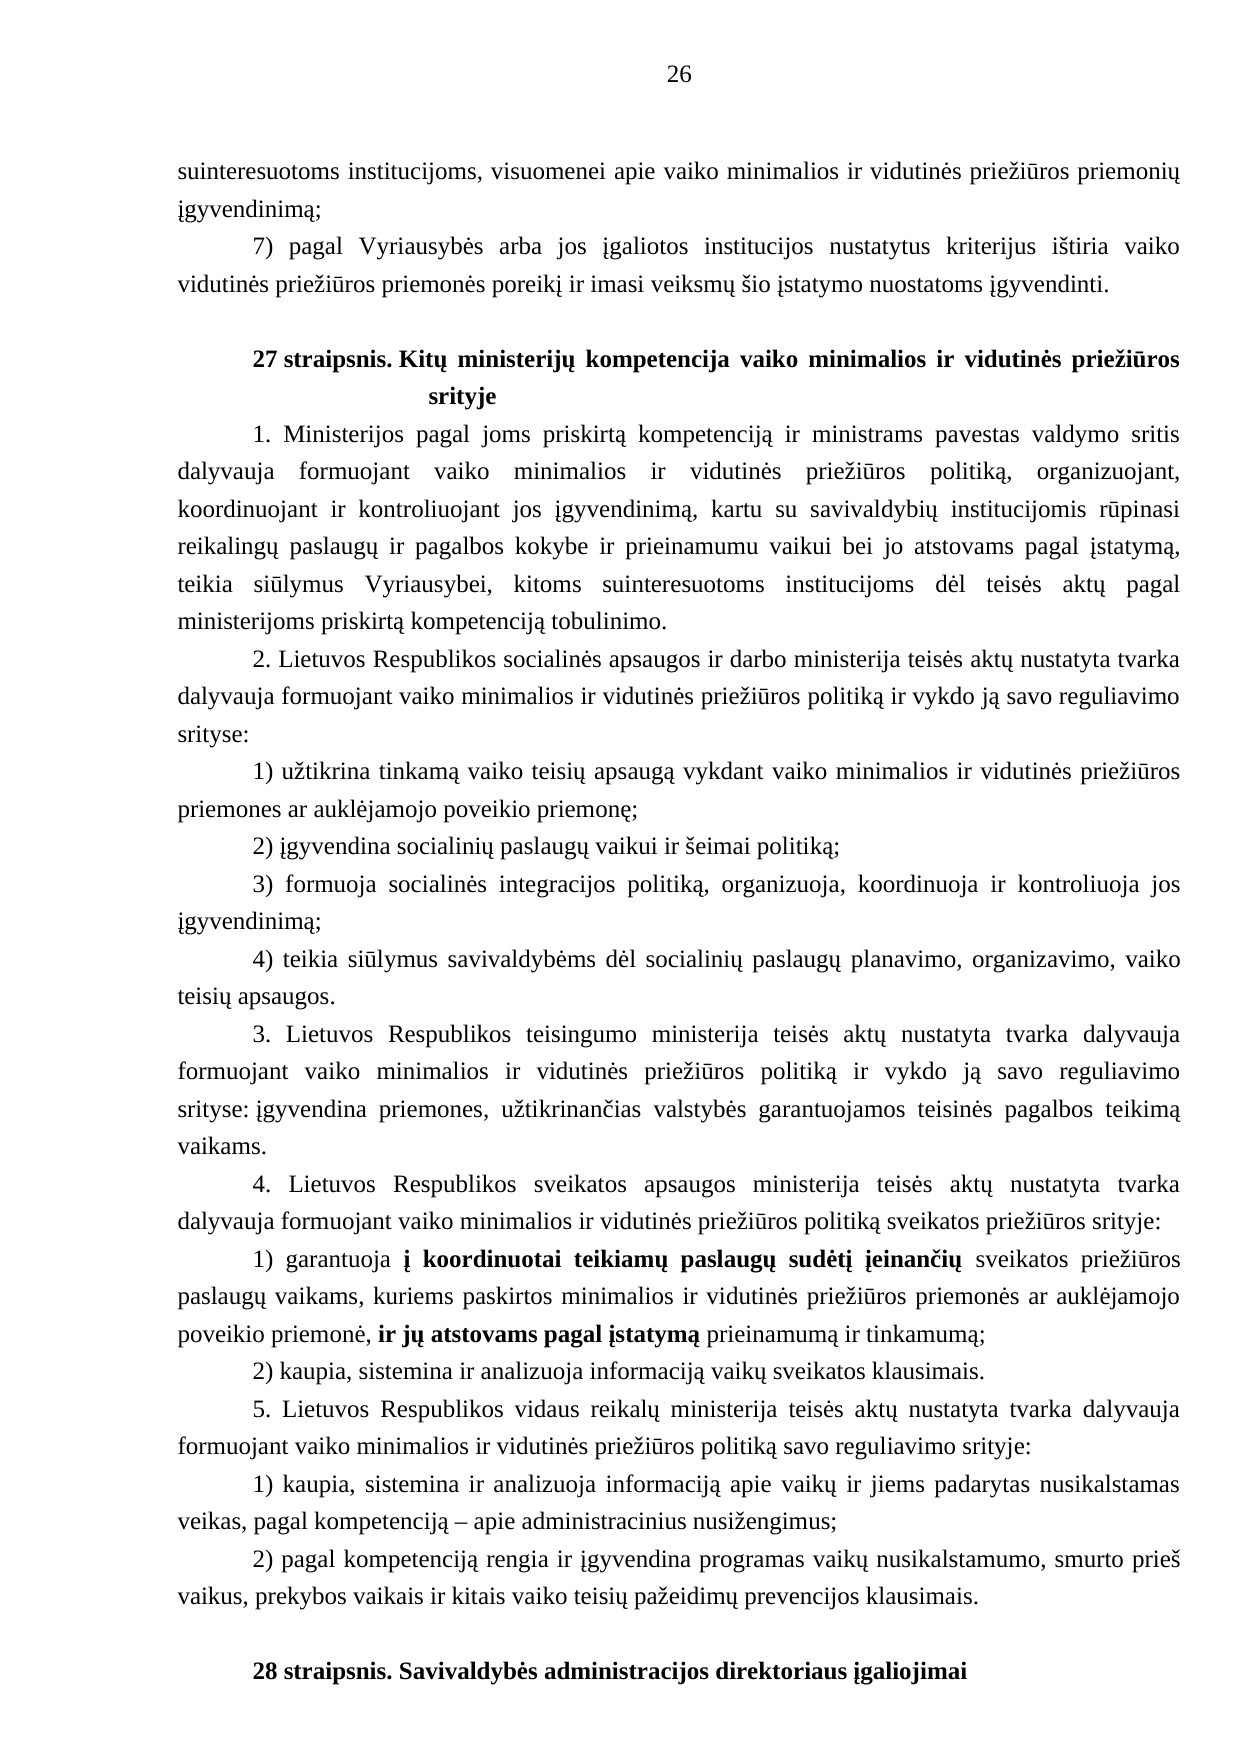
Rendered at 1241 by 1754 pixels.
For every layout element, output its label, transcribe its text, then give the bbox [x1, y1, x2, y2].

text 28 straipsnis. Savivaldybės administracijos direktoriaus įgaliojimai [177, 1648, 1181, 1685]
text 7) pagal Vyriausybės arba jos įgaliotos institucijos nustatytus kriterijus ištiria vaiko vidutinės priežiūros priemonės poreikį ir imasi veiksmų šio įstatymo nuostatoms įgyvendinti. [177, 223, 1181, 298]
text 1. Ministerijos pagal joms priskirtą kompetenciją ir ministrams pavestas valdymo sritis dalyvauja formuojant vaiko minimalios ir vidutinės priežiūros politiką, organizuojant, koordinuojant ir kontroliuojant jos įgyvendinimą, kartu su savivaldybių institucijomis rūpinasi reikalingų paslaugų ir pagalbos kokybe ir prieinamumu vaikui bei jo atstovams pagal įstatymą, teikia siūlymus Vyriausybei, kitoms suinteresuotoms institucijoms dėl teisės aktų pagal ministerijoms priskirtą kompetenciją tobulinimo. [177, 410, 1181, 635]
text 2. Lietuvos Respublikos socialinės apsaugos ir darbo ministerija teisės aktų nustatyta tvarka dalyvauja formuojant vaiko minimalios ir vidutinės priežiūros politiką ir vykdo ją savo reguliavimo srityse: [177, 635, 1181, 748]
text 2) kaupia, sistemina ir analizuoja informaciją vaikų sveikatos klausimais. [177, 1348, 1181, 1385]
text 1) užtikrina tinkamą vaiko teisių apsaugą vykdant vaiko minimalios ir vidutinės priežiūros priemones ar auklėjamojo poveikio priemonę; [177, 748, 1181, 823]
text 5. Lietuvos Respublikos vidaus reikalų ministerija teisės aktų nustatyta tvarka dalyvauja formuojant vaiko minimalios ir vidutinės priežiūros politiką savo reguliavimo srityje: [177, 1385, 1181, 1460]
text 1) garantuoja į koordinuotai teikiamų paslaugų sudėtį įeinančių sveikatos priežiūros paslaugų vaikams, kuriems paskirtos minimalios ir vidutinės priežiūros priemonės ar auklėjamojo poveikio priemonė, ir jų atstovams pagal įstatymą prieinamumą ir tinkamumą; [177, 1235, 1181, 1348]
text 2) įgyvendina socialinių paslaugų vaikui ir šeimai politiką; [177, 823, 1181, 860]
text 3) formuoja socialinės integracijos politiką, organizuoja, koordinuoja ir kontroliuoja jos įgyvendinimą; [177, 860, 1181, 935]
text 27 straipsnis. Kitų ministerijų kompetencija vaiko minimalios ir vidutinės priežiūros srityje [252, 335, 1181, 410]
text 4) teikia siūlymus savivaldybėms dėl socialinių paslaugų planavimo, organizavimo, vaiko teisių apsaugos. [177, 935, 1181, 1010]
text 4. Lietuvos Respublikos sveikatos apsaugos ministerija teisės aktų nustatyta tvarka dalyvauja formuojant vaiko minimalios ir vidutinės priežiūros politiką sveikatos priežiūros srityje: [177, 1160, 1181, 1235]
text 2) pagal kompetenciją rengia ir įgyvendina programas vaikų nusikalstamumo, smurto prieš vaikus, prekybos vaikais ir kitais vaiko teisių pažeidimų prevencijos klausimais. [177, 1535, 1181, 1610]
text 3. Lietuvos Respublikos teisingumo ministerija teisės aktų nustatyta tvarka dalyvauja formuojant vaiko minimalios ir vidutinės priežiūros politiką ir vykdo ją savo reguliavimo srityse: įgyvendina priemones, užtikrinančias valstybės garantuojamos teisinės pagalbos teikimą vaikams. [177, 1010, 1181, 1160]
text suinteresuotoms institucijoms, visuomenei apie vaiko minimalios ir vidutinės priežiūros priemonių įgyvendinimą; [177, 148, 1181, 223]
text 1) kaupia, sistemina ir analizuoja informaciją apie vaikų ir jiems padarytas nusikalstamas veikas, pagal kompetenciją – apie administracinius nusižengimus; [177, 1460, 1181, 1535]
